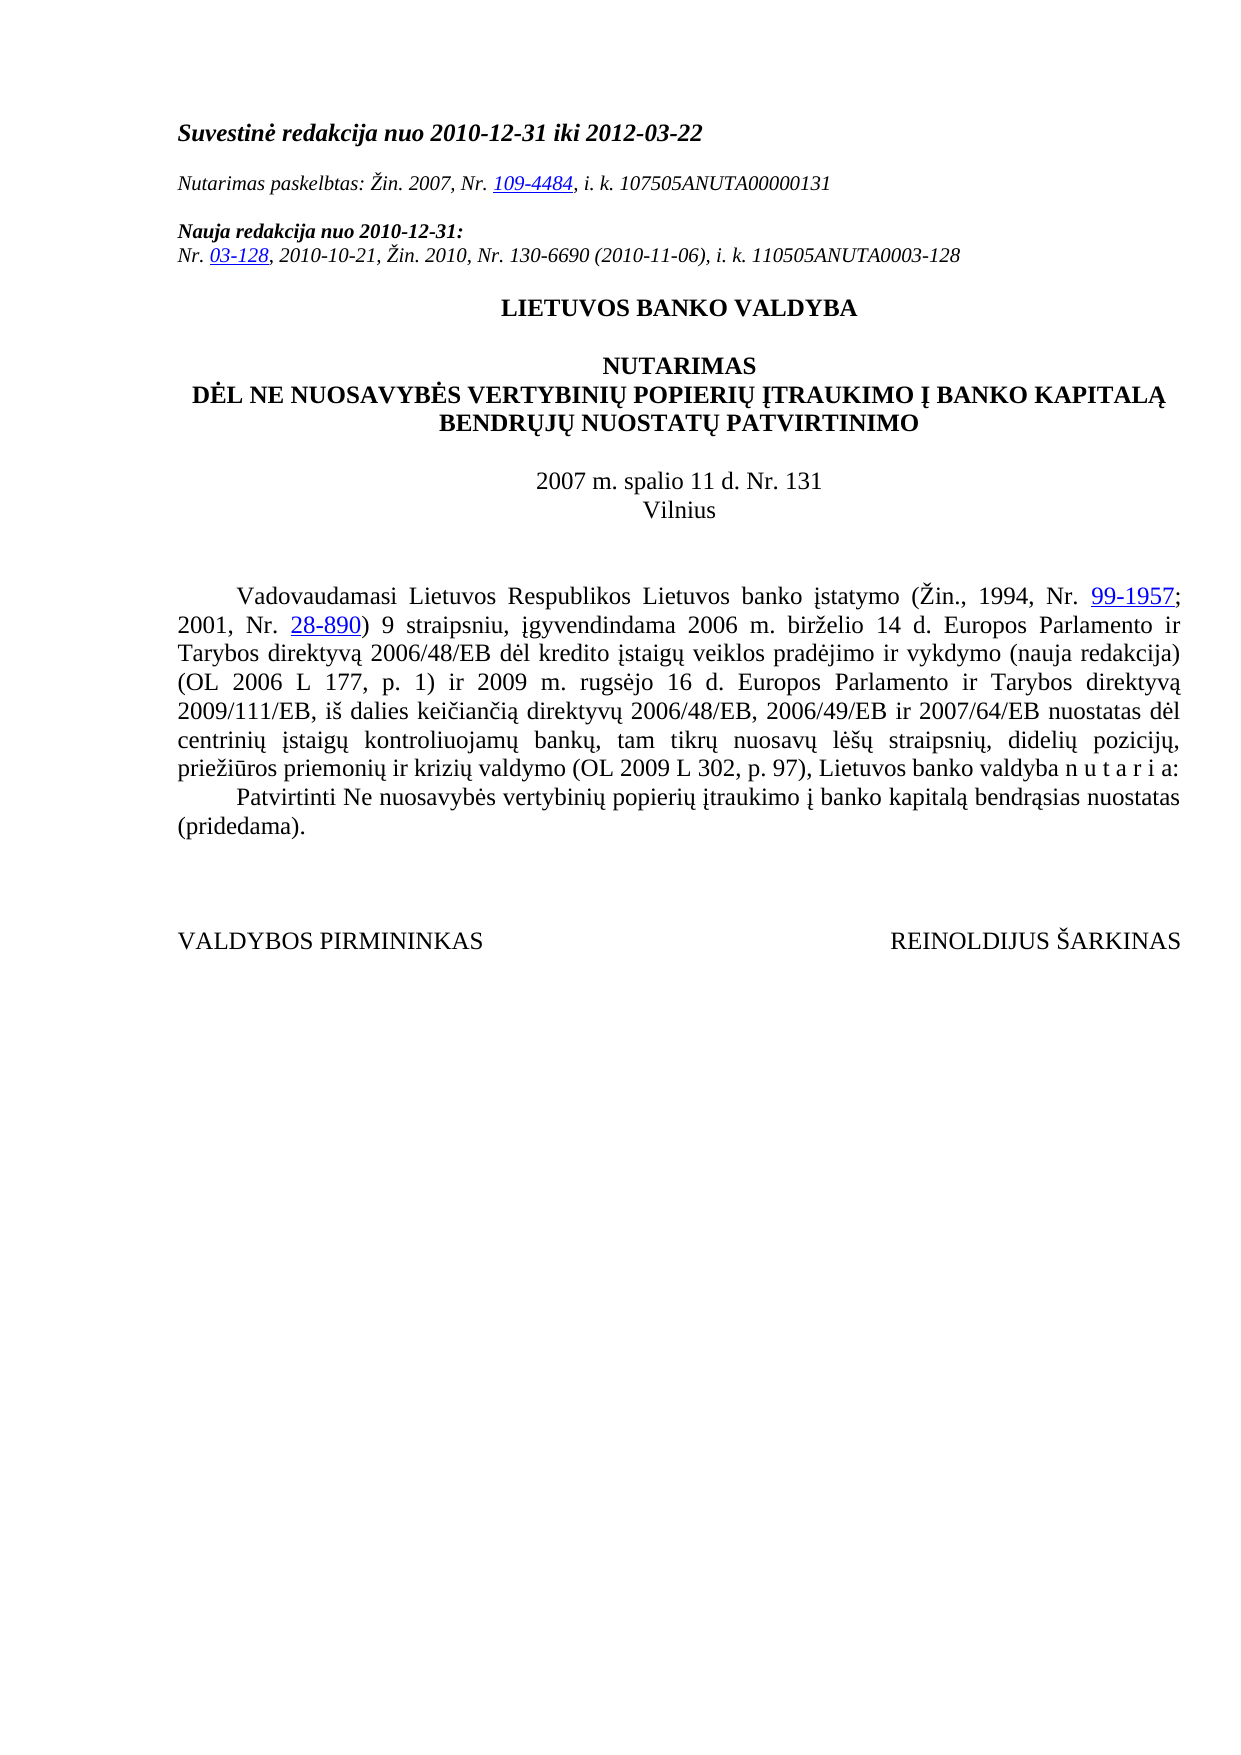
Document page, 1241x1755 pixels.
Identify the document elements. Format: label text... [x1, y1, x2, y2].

text Patvirtinti Ne nuosavybės vertybinių popierių įtraukimo į banko kapitalą bendrąsias nuostatas (pridedama). [177, 782, 1181, 840]
text Vadovaudamasi Lietuvos Respublikos Lietuvos banko įstatymo (Žin., 1994, Nr. 99-1957; 2001, Nr. 28-890) 9 straipsniu, įgyvendindama 2006 m. birželio 14 d. Europos Parlamento ir Tarybos direktyvą 2006/48/EB dėl kredito įstaigų veiklos pradėjimo ir vykdymo (nauja redakcija) (OL 2006 L 177, p. 1) ir 2009 m. rugsėjo 16 d. Europos Parlamento ir Tarybos direktyvą 2009/111/EB, iš dalies keičiančią direktyvų 2006/48/EB, 2006/49/EB ir 2007/64/EB nuostatas dėl centrinių įstaigų kontroliuojamų bankų, tam tikrų nuosavų lėšų straipsnių, didelių pozicijų, priežiūros priemonių ir krizių valdymo (OL 2009 L 302, p. 97), Lietuvos banko valdyba nutaria: [177, 581, 1181, 782]
text Nauja redakcija nuo 2010-12-31: [177, 219, 1181, 243]
text Suvestinė redakcija nuo 2010-12-31 iki 2012-03-22 [177, 118, 1181, 147]
text DĖL NE NUOSAVYBĖS VERTYBINIŲ POPIERIŲ ĮTRAUKIMO Į BANKO KAPITALĄ BENDRŲJŲ NUOSTATŲ PATVIRTINIMO [177, 380, 1181, 437]
text Nutarimas paskelbtas: Žin. 2007, Nr. 109-4484, i. k. 107505ANUTA00000131 [177, 171, 1181, 195]
text VALDYBOS PIRMININKAS REINOLDIJUS ŠARKINAS [177, 926, 1181, 955]
text Nr. 03-128, 2010-10-21, Žin. 2010, Nr. 130-6690 (2010-11-06), i. k. 110505ANUTA0003-128 [177, 243, 1181, 267]
text LIETUVOS BANKO VALDYBA [177, 293, 1181, 322]
text 2007 m. spalio 11 d. Nr. 131 [177, 466, 1181, 495]
text NUTARIMAS [177, 351, 1181, 380]
text Vilnius [177, 495, 1181, 523]
